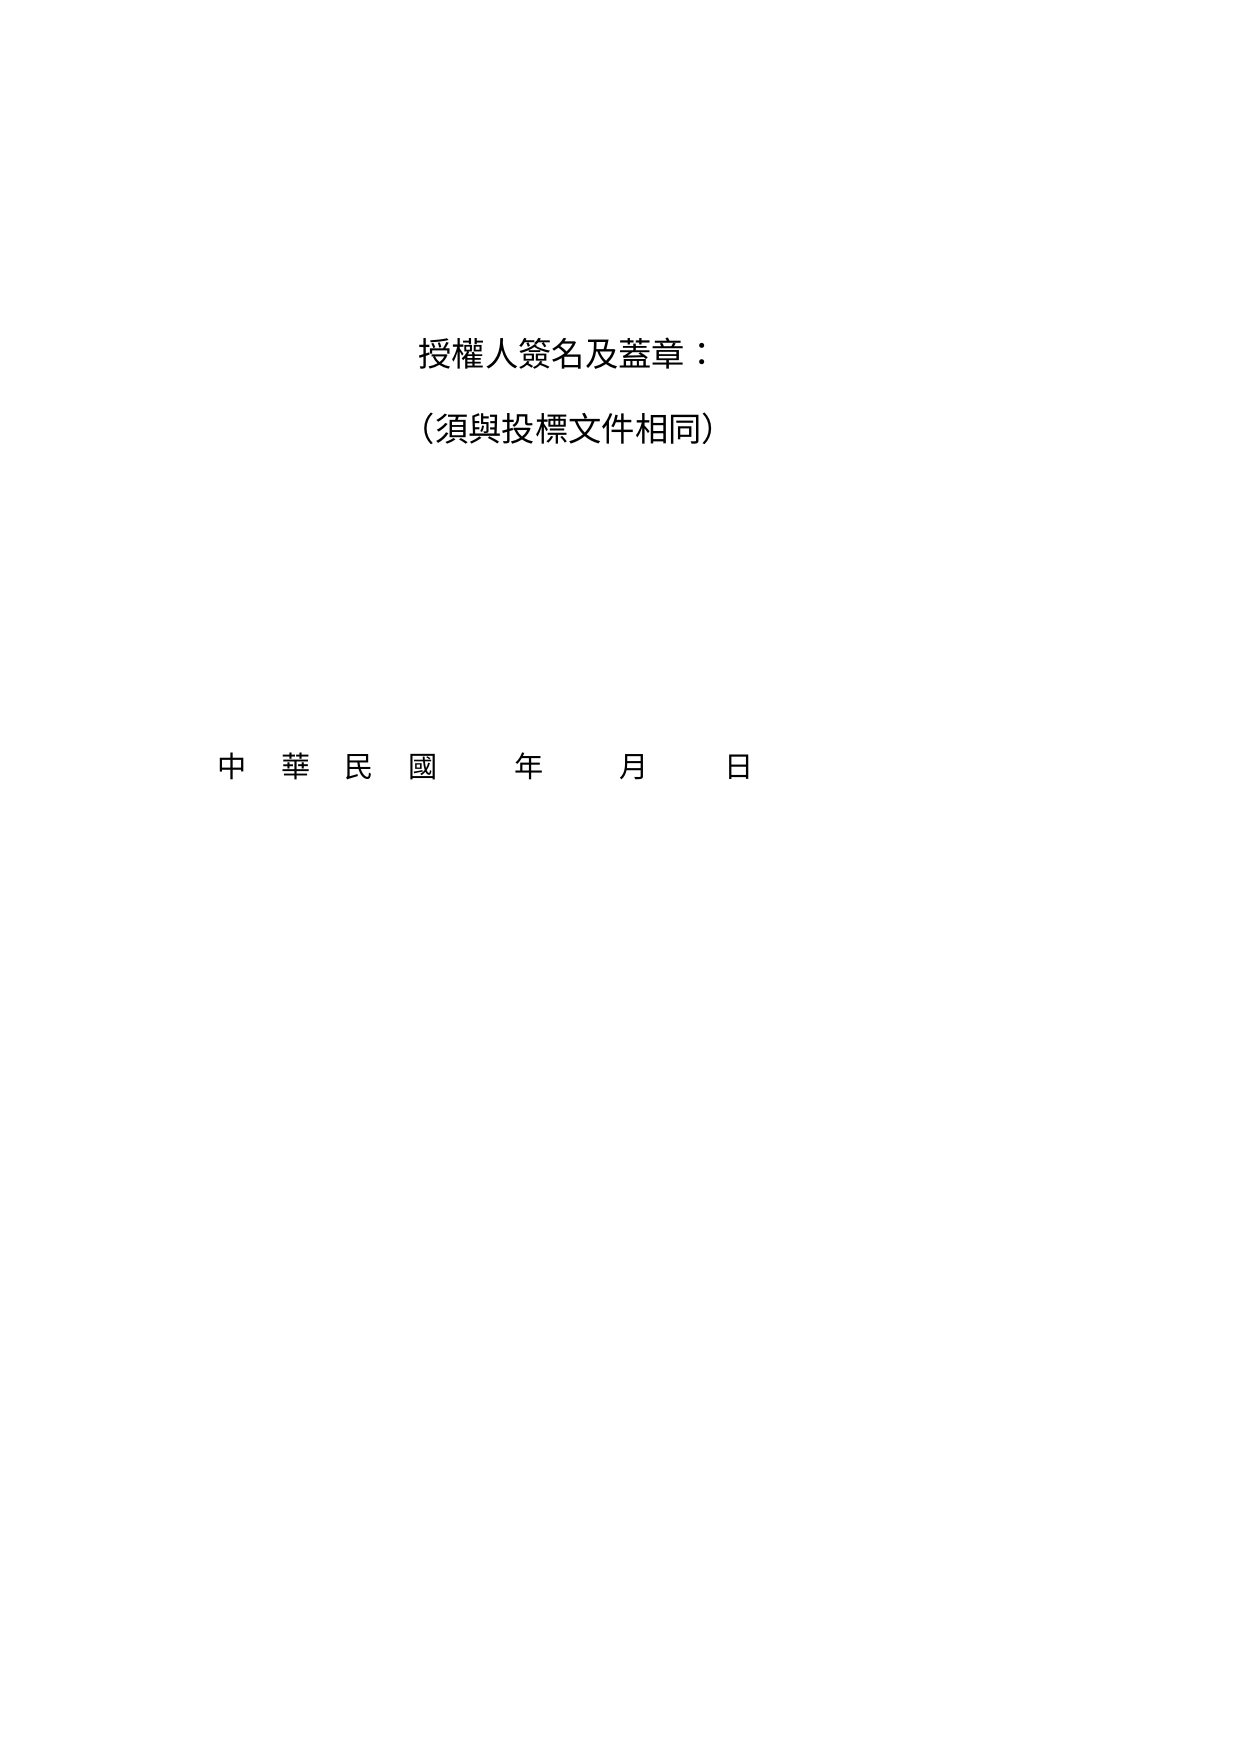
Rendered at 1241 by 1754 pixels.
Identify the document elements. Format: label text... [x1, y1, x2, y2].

text （須與投標文件相同） [118, 389, 1122, 464]
text 中華民國 年 月 日 [118, 727, 1122, 802]
text 授權人簽名及蓋章： [418, 314, 1122, 389]
